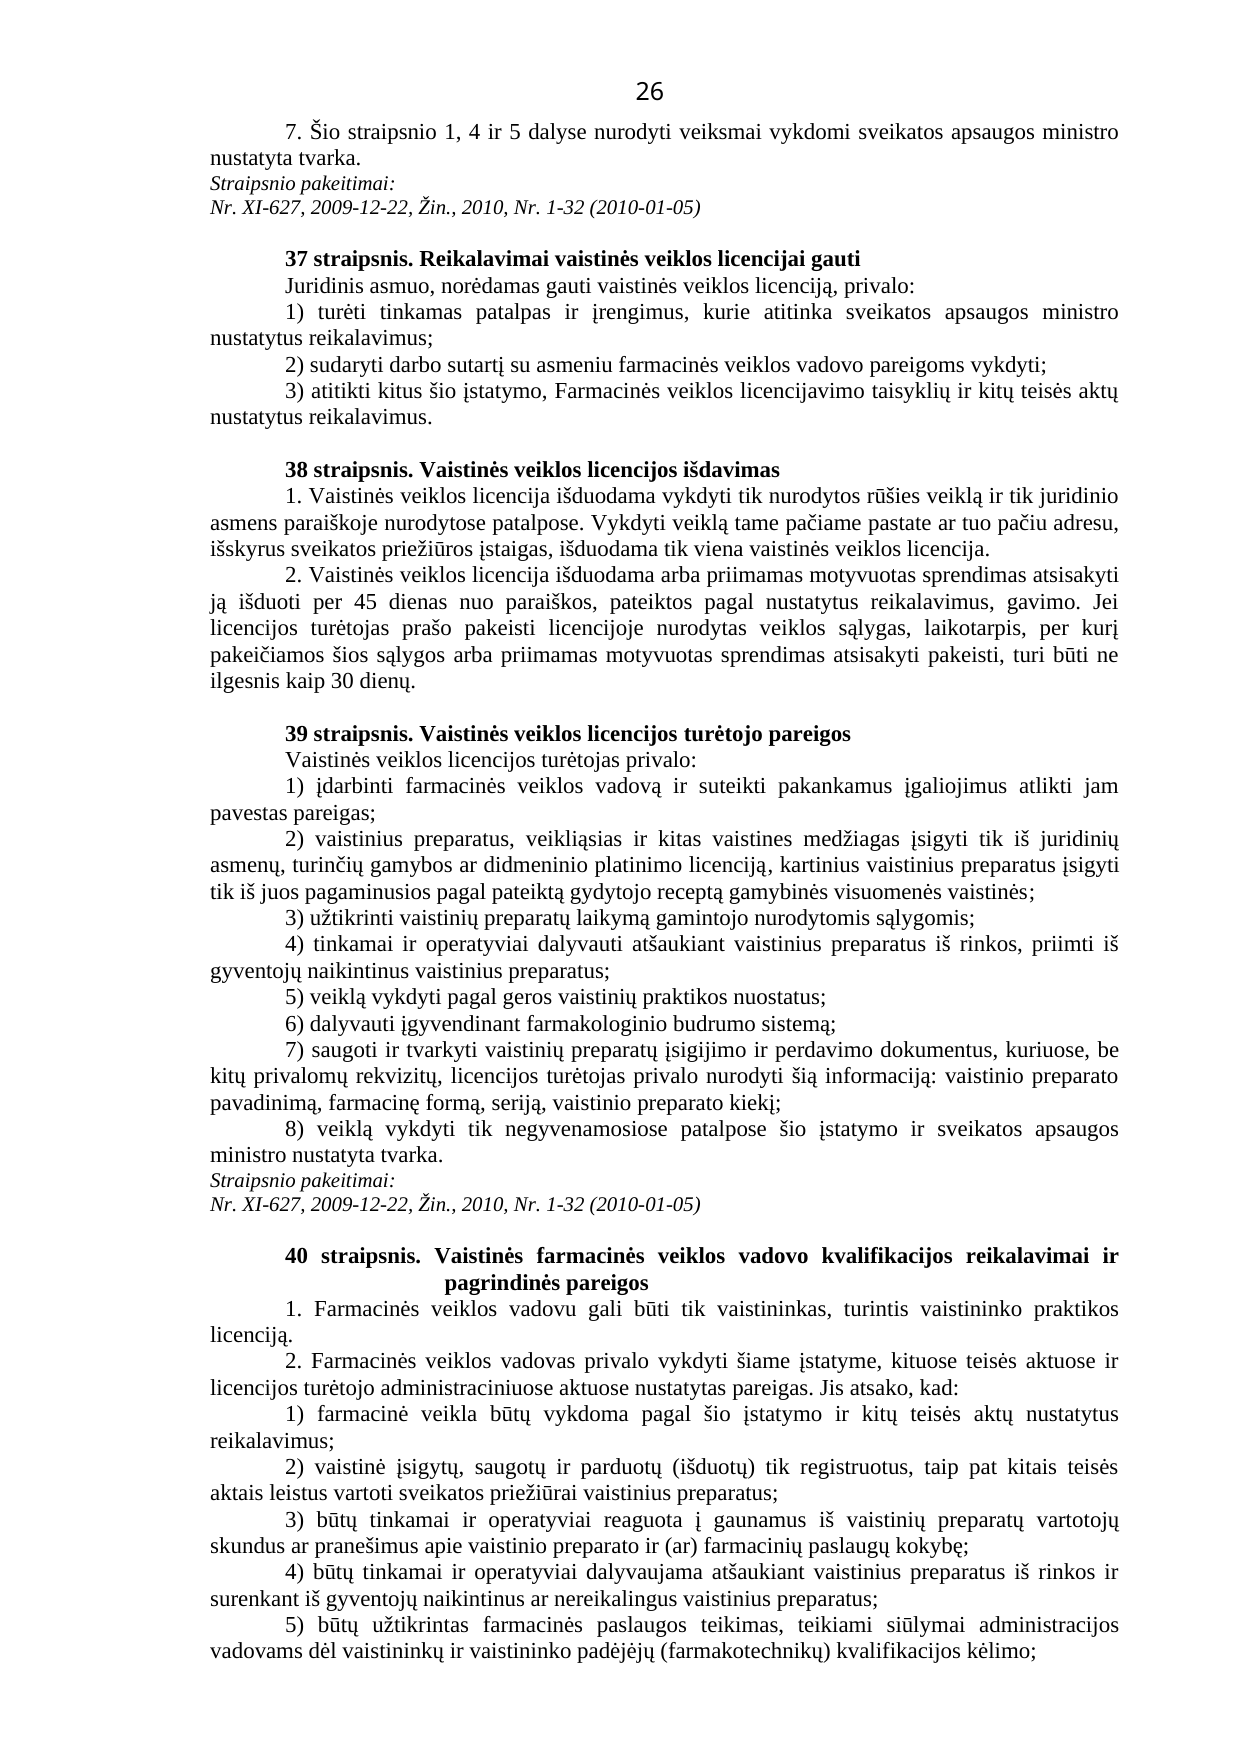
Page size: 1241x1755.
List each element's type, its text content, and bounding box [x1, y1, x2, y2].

text 3) atitikti kitus šio įstatymo, Farmacinės veiklos licencijavimo taisyklių ir kitų teisės aktų nustatytus reikalavimus. [210, 377, 1120, 430]
text 6) dalyvauti įgyvendinant farmakologinio budrumo sistemą; [210, 1009, 1120, 1036]
text 1) įdarbinti farmacinės veiklos vadovą ir suteikti pakankamus įgaliojimus atlikti jam pavestas pareigas; [210, 772, 1120, 825]
text 4) tinkamai ir operatyviai dalyvauti atšaukiant vaistinius preparatus iš rinkos, priimti iš gyventojų naikintinus vaistinius preparatus; [210, 931, 1120, 983]
text Nr. XI-627, 2009-12-22, Žin., 2010, Nr. 1-32 (2010-01-05) [210, 195, 1120, 219]
text Vaistinės veiklos licencijos turėtojas privalo: [210, 746, 1120, 772]
text 2. Vaistinės veiklos licencija išduodama arba priimamas motyvuotas sprendimas atsisakyti ją išduoti per 45 dienas nuo paraiškos, pateiktos pagal nustatytus reikalavimus, gavimo. Jei licencijos turėtojas prašo pakeisti licencijoje nurodytas veiklos sąlygas, laikotarpis, per kurį pakeičiamos šios sąlygos arba priimamas motyvuotas sprendimas atsisakyti pakeisti, turi būti ne ilgesnis kaip 30 dienų. [210, 562, 1120, 693]
text 37 straipsnis. Reikalavimai vaistinės veiklos licencijai gauti [210, 245, 1120, 272]
text Straipsnio pakeitimai: [210, 1168, 1120, 1192]
text 5) būtų užtikrintas farmacinės paslaugos teikimas, teikiami siūlymai administracijos vadovams dėl vaistininkų ir vaistininko padėjėjų (farmakotechnikų) kvalifikacijos kėlimo; [210, 1611, 1120, 1664]
text Straipsnio pakeitimai: [210, 171, 1120, 195]
text 38 straipsnis. Vaistinės veiklos licencijos išdavimas [210, 456, 1120, 482]
text 39 straipsnis. Vaistinės veiklos licencijos turėtojo pareigos [210, 720, 1120, 746]
text 3) būtų tinkamai ir operatyviai reaguota į gaunamus iš vaistinių preparatų vartotojų skundus ar pranešimus apie vaistinio preparato ir (ar) farmacinių paslaugų kokybę; [210, 1506, 1120, 1558]
text Nr. XI-627, 2009-12-22, Žin., 2010, Nr. 1-32 (2010-01-05) [210, 1192, 1120, 1216]
text 7) saugoti ir tvarkyti vaistinių preparatų įsigijimo ir perdavimo dokumentus, kuriuose, be kitų privalomų rekvizitų, licencijos turėtojas privalo nurodyti šią informaciją: vaistinio preparato pavadinimą, farmacinę formą, seriją, vaistinio preparato kiekį; [210, 1036, 1120, 1115]
text 5) veiklą vykdyti pagal geros vaistinių praktikos nuostatus; [210, 983, 1120, 1009]
text 4) būtų tinkamai ir operatyviai dalyvaujama atšaukiant vaistinius preparatus iš rinkos ir surenkant iš gyventojų naikintinus ar nereikalingus vaistinius preparatus; [210, 1558, 1120, 1611]
text 2) vaistinė įsigytų, saugotų ir parduotų (išduotų) tik registruotus, taip pat kitais teisės aktais leistus vartoti sveikatos priežiūrai vaistinius preparatus; [210, 1453, 1120, 1506]
text 3) užtikrinti vaistinių preparatų laikymą gamintojo nurodytomis sąlygomis; [210, 904, 1120, 931]
text 8) veiklą vykdyti tik negyvenamosiose patalpose šio įstatymo ir sveikatos apsaugos ministro nustatyta tvarka. [210, 1115, 1120, 1168]
text 1. Farmacinės veiklos vadovu gali būti tik vaistininkas, turintis vaistininko praktikos licenciją. [210, 1295, 1120, 1348]
text 1. Vaistinės veiklos licencija išduodama vykdyti tik nurodytos rūšies veiklą ir tik juridinio asmens paraiškoje nurodytose patalpose. Vykdyti veiklą tame pačiame pastate ar tuo pačiu adresu, išskyrus sveikatos priežiūros įstaigas, išduodama tik viena vaistinės veiklos licencija. [210, 482, 1120, 562]
text 7. Šio straipsnio 1, 4 ir 5 dalyse nurodyti veiksmai vykdomi sveikatos apsaugos ministro nustatyta tvarka. [210, 118, 1120, 171]
text 2) sudaryti darbo sutartį su asmeniu farmacinės veiklos vadovo pareigoms vykdyti; [210, 351, 1120, 377]
text Juridinis asmuo, norėdamas gauti vaistinės veiklos licenciją, privalo: [210, 272, 1120, 298]
text 1) farmacinė veikla būtų vykdoma pagal šio įstatymo ir kitų teisės aktų nustatytus reikalavimus; [210, 1400, 1120, 1453]
text 2. Farmacinės veiklos vadovas privalo vykdyti šiame įstatyme, kituose teisės aktuose ir licencijos turėtojo administraciniuose aktuose nustatytas pareigas. Jis atsako, kad: [210, 1348, 1120, 1400]
text 40 straipsnis. Vaistinės farmacinės veiklos vadovo kvalifikacijos reikalavimai ir pagrindinės pareigos [285, 1242, 1120, 1295]
text 1) turėti tinkamas patalpas ir įrengimus, kurie atitinka sveikatos apsaugos ministro nustatytus reikalavimus; [210, 298, 1120, 351]
text 2) vaistinius preparatus, veikliąsias ir kitas vaistines medžiagas įsigyti tik iš juridinių asmenų, turinčių gamybos ar didmeninio platinimo licenciją, kartinius vaistinius preparatus įsigyti tik iš juos pagaminusios pagal pateiktą gydytojo receptą gamybinės visuomenės vaistinės; [210, 825, 1120, 904]
